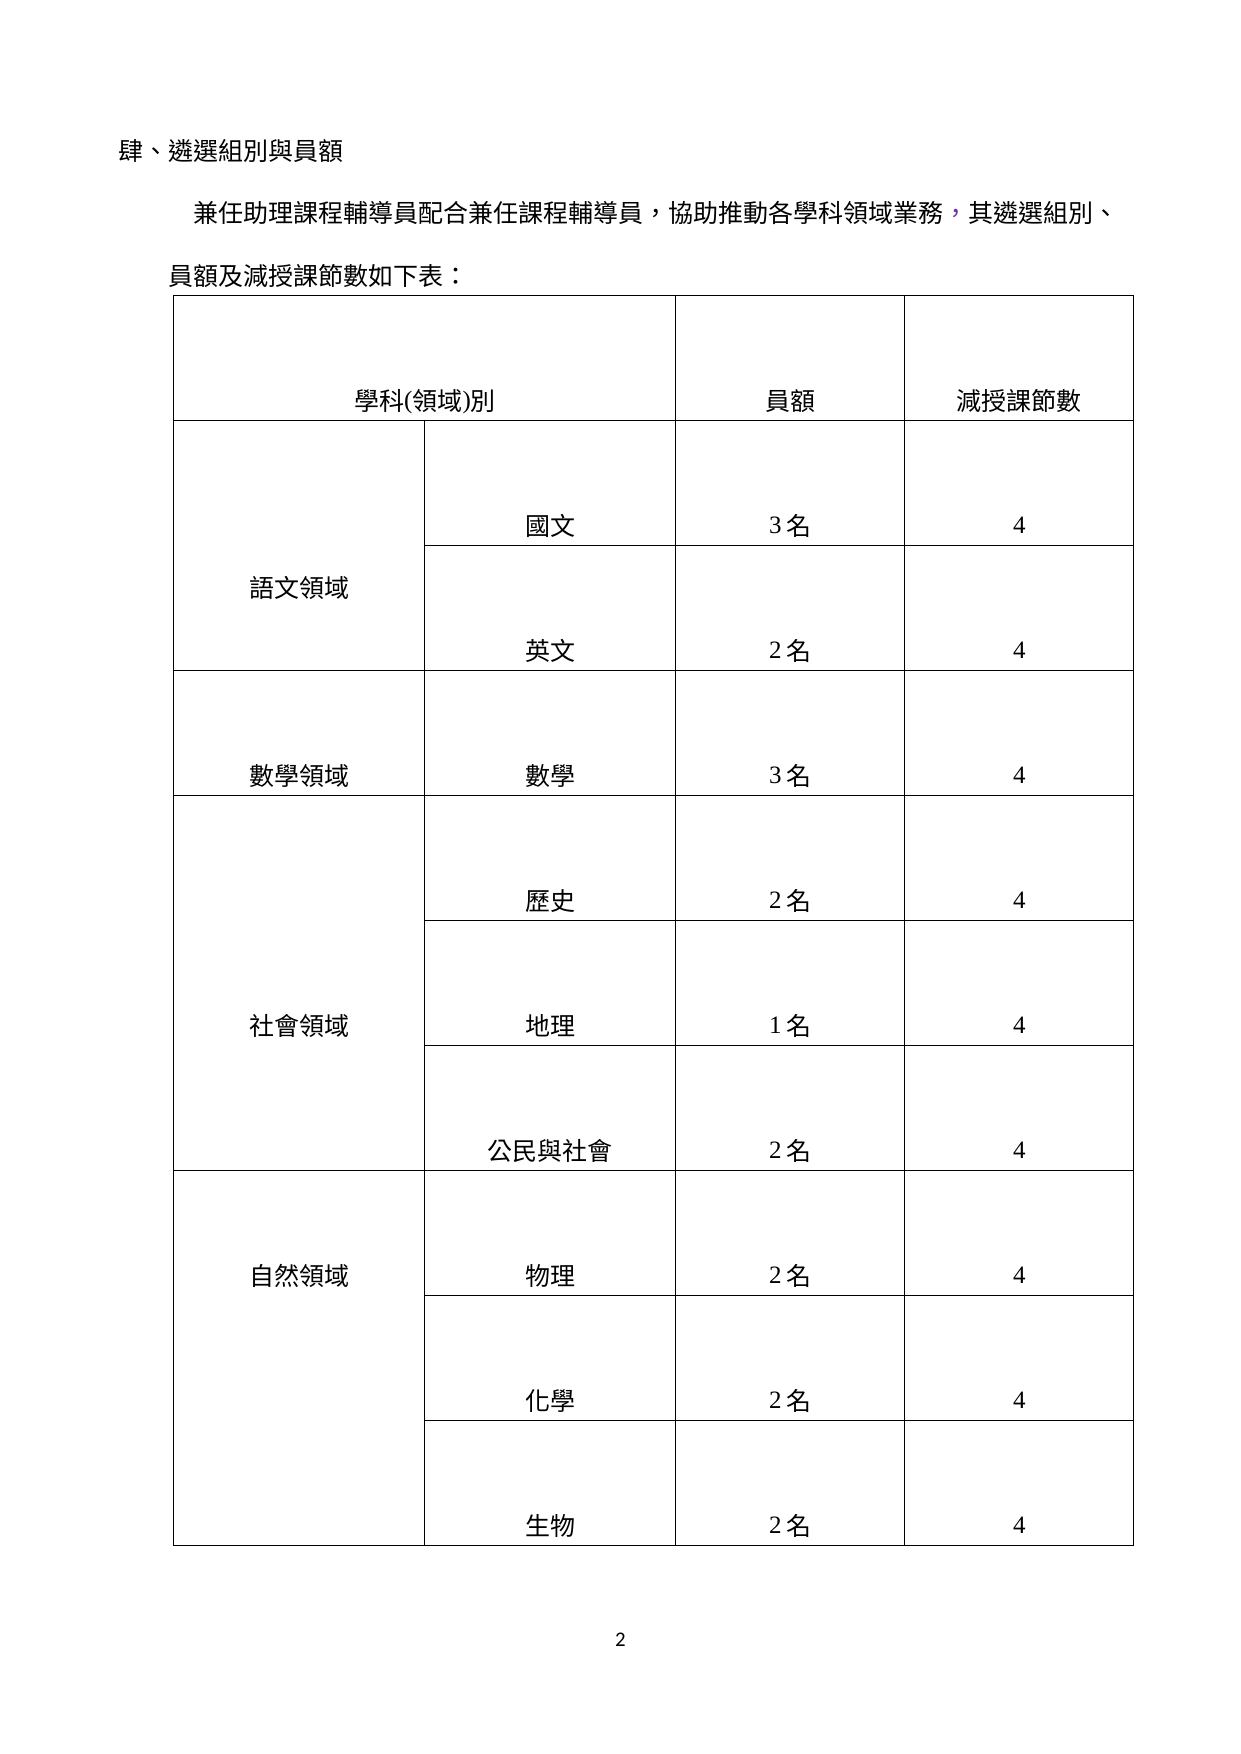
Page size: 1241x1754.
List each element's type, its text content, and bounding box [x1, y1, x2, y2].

table_cell 4 [905, 1421, 1133, 1545]
list 遴選組別與員額 [118, 107, 1122, 170]
table_cell 自然領域 [174, 1171, 424, 1545]
table_cell 2名 [676, 1171, 904, 1295]
table_cell 4 [905, 1171, 1133, 1295]
table_header 減授課節數 [905, 296, 1133, 420]
table_header 學科(領域)別 [174, 296, 675, 420]
table_cell 4 [905, 1046, 1133, 1170]
table_cell 4 [905, 421, 1133, 545]
table_cell 4 [905, 546, 1133, 670]
table_cell 3名 [676, 671, 904, 795]
table_cell 2名 [676, 1046, 904, 1170]
table_cell 2名 [676, 796, 904, 920]
table_cell 數學 [425, 671, 675, 795]
table_cell 3名 [676, 421, 904, 545]
table_cell 公民與社會 [425, 1046, 675, 1170]
table_cell 2名 [676, 1296, 904, 1420]
table_cell 4 [905, 1296, 1133, 1420]
table_cell 國文 [425, 421, 675, 545]
table_cell 社會領域 [174, 796, 424, 1170]
table_cell 4 [905, 921, 1133, 1045]
table_cell 4 [905, 671, 1133, 795]
table_cell 英文 [425, 546, 675, 670]
text 兼任助理課程輔導員配合兼任課程輔導員，協助推動各學科領域業務，其遴選組別、員額及減授課節數如下表： [168, 170, 1122, 295]
table_cell 1名 [676, 921, 904, 1045]
table_cell 化學 [425, 1296, 675, 1420]
table_cell 地理 [425, 921, 675, 1045]
table_cell 歷史 [425, 796, 675, 920]
table_header 員額 [676, 296, 904, 420]
table_cell 2名 [676, 1421, 904, 1545]
table_cell 物理 [425, 1171, 675, 1295]
table_cell 語文領域 [174, 421, 424, 670]
table_cell 2名 [676, 546, 904, 670]
table_cell 4 [905, 796, 1133, 920]
table_cell 生物 [425, 1421, 675, 1545]
table_cell 數學領域 [174, 671, 424, 795]
